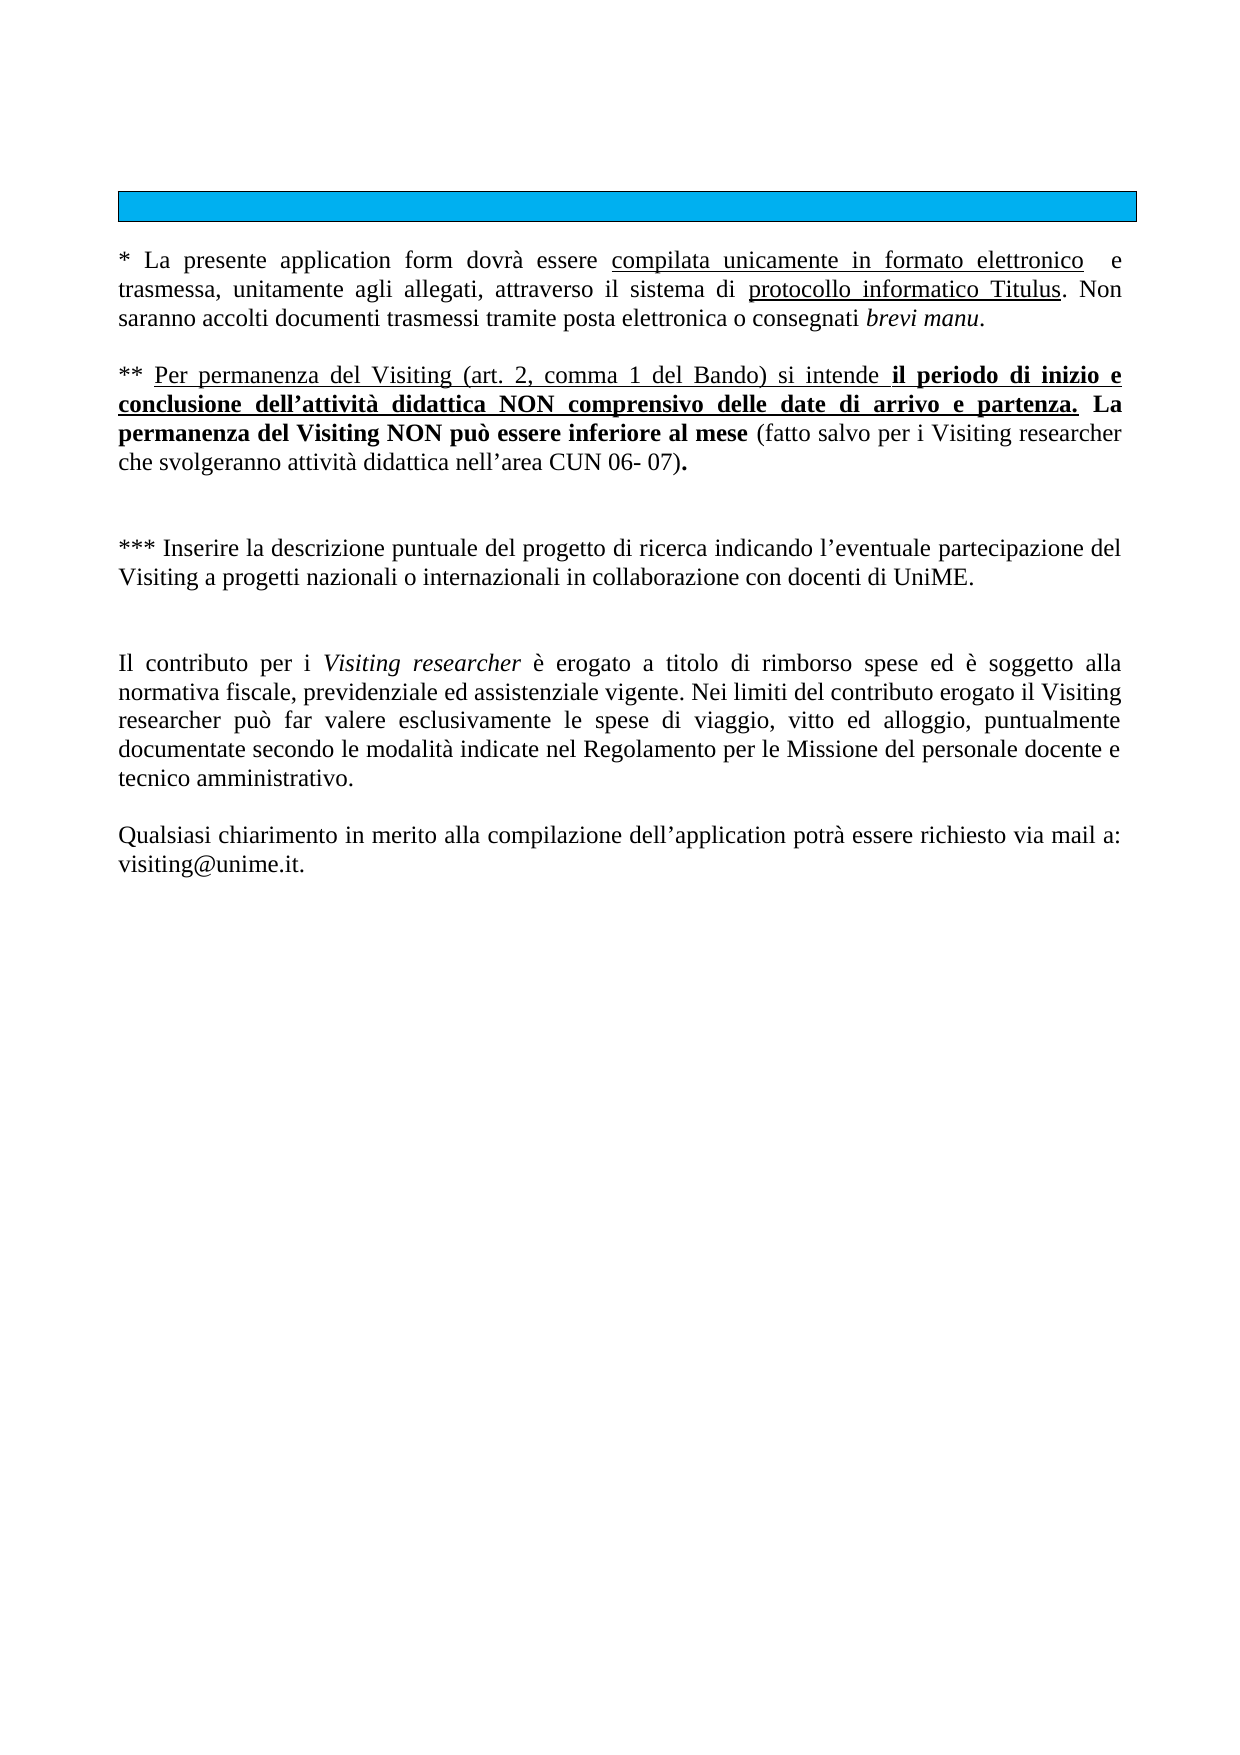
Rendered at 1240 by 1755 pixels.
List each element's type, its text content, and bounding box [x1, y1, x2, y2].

text *** Inserire la descrizione puntuale del progetto di ricerca indicando l’eventuale partecipazione del Visiting a progetti nazionali o internazionali in collaborazione con docenti di UniME. [118, 533, 1122, 591]
text * La presente application form dovrà essere compilata unicamente in formato elettronico e trasmessa, unitamente agli allegati, attraverso il sistema di protocollo informatico Titulus. Non saranno accolti documenti trasmessi tramite posta elettronica o consegnati brevi manu. [118, 246, 1122, 332]
table_header [119, 192, 1136, 221]
text Qualsiasi chiarimento in merito alla compilazione dell’application potrà essere richiesto via mail a: visiting@unime.it. [118, 821, 1122, 878]
text Il contributo per i Visiting researcher è erogato a titolo di rimborso spese ed è soggetto alla normativa fiscale, previdenziale ed assistenziale vigente. Nei limiti del contributo erogato il Visiting researcher può far valere esclusivamente le spese di viaggio, vitto ed alloggio, puntualmente documentate secondo le modalità indicate nel Regolamento per le Missione del personale docente e tecnico amministrativo. [118, 648, 1122, 792]
text ** Per permanenza del Visiting (art. 2, comma 1 del Bando) si intende il periodo di inizio e conclusione dell’attività didattica NON comprensivo delle date di arrivo e partenza. La permanenza del Visiting NON può essere inferiore al mese (fatto salvo per i Visiting researcher che svolgeranno attività didattica nell’area CUN 06- 07). [118, 361, 1122, 476]
